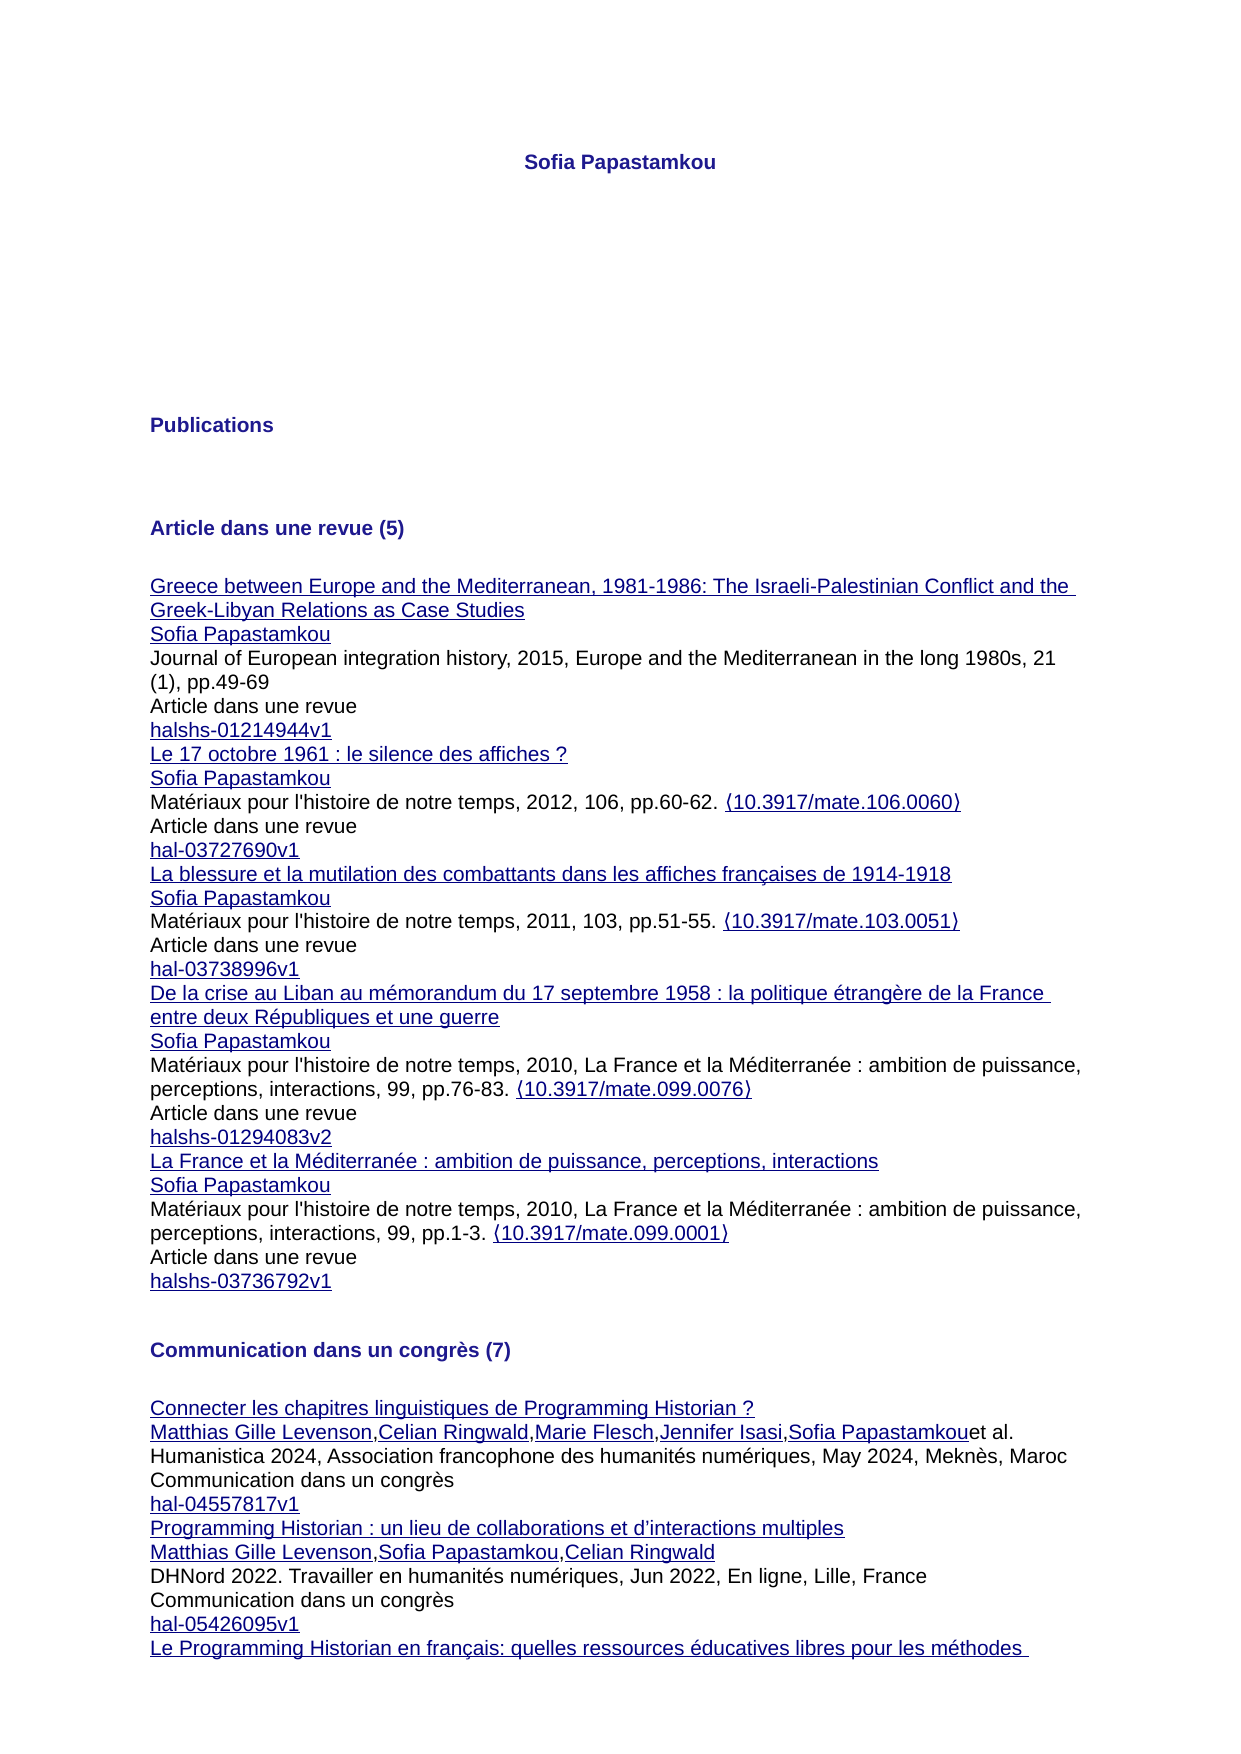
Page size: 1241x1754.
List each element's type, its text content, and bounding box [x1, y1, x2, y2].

table_cell Le Programming Historian en français: quelles ressources éducatives libres pour les méthodes [150, 1635, 1090, 1659]
table_cell La France et la Méditerranée : ambition de puissance, perceptions, interactions Sofia Papastamkou Matériaux pour l'histoire de notre temps, 2010, La France et la Méditerranée : ambition de puissance, perceptions, interactions, 99, pp.1-3. ⟨10.3917/mate.099.0001⟩ Article dans une revue halshs-03736792v1 [150, 1149, 1090, 1293]
subtitle Communication dans un congrès (7) [150, 1337, 1090, 1361]
subtitle Sofia Papastamkou [150, 150, 1090, 174]
table_cell Le 17 octobre 1961 : le silence des affiches ? Sofia Papastamkou Matériaux pour l'histoire de notre temps, 2012, 106, pp.60-62. ⟨10.3917/mate.106.0060⟩ Article dans une revue hal-03727690v1 [150, 742, 1090, 861]
table_cell De la crise au Liban au mémorandum du 17 septembre 1958 : la politique étrangère de la France entre deux Républiques et une guerre Sofia Papastamkou Matériaux pour l'histoire de notre temps, 2010, La France et la Méditerranée : ambition de puissance, perceptions, interactions, 99, pp.76-83. ⟨10.3917/mate.099.0076⟩ Article dans une revue halshs-01294083v2 [150, 981, 1090, 1149]
subtitle Publications [150, 412, 1090, 436]
subtitle Article dans une revue (5) [150, 516, 1090, 539]
table_header Connecter les chapitres linguistiques de Programming Historian ? Matthias Gille Levenson,Celian Ringwald,Marie Flesch,Jennifer Isasi,Sofia Papastamkouet al. Humanistica 2024, Association francophone des humanités numériques, May 2024, Meknès, Maroc Communication dans un congrès hal-04557817v1 [150, 1396, 1090, 1516]
table_cell Programming Historian : un lieu de collaborations et d’interactions multiples Matthias Gille Levenson,Sofia Papastamkou,Celian Ringwald DHNord 2022. Travailler en humanités numériques, Jun 2022, En ligne, Lille, France Communication dans un congrès hal-05426095v1 [150, 1516, 1090, 1635]
table_header Greece between Europe and the Mediterranean, 1981-1986: The Israeli-Palestinian Conflict and the Greek-Libyan Relations as Case Studies Sofia Papastamkou Journal of European integration history, 2015, Europe and the Mediterranean in the long 1980s, 21 (1), pp.49-69 Article dans une revue halshs-01214944v1 [150, 574, 1090, 742]
table_cell La blessure et la mutilation des combattants dans les affiches françaises de 1914-1918 Sofia Papastamkou Matériaux pour l'histoire de notre temps, 2011, 103, pp.51-55. ⟨10.3917/mate.103.0051⟩ Article dans une revue hal-03738996v1 [150, 861, 1090, 981]
